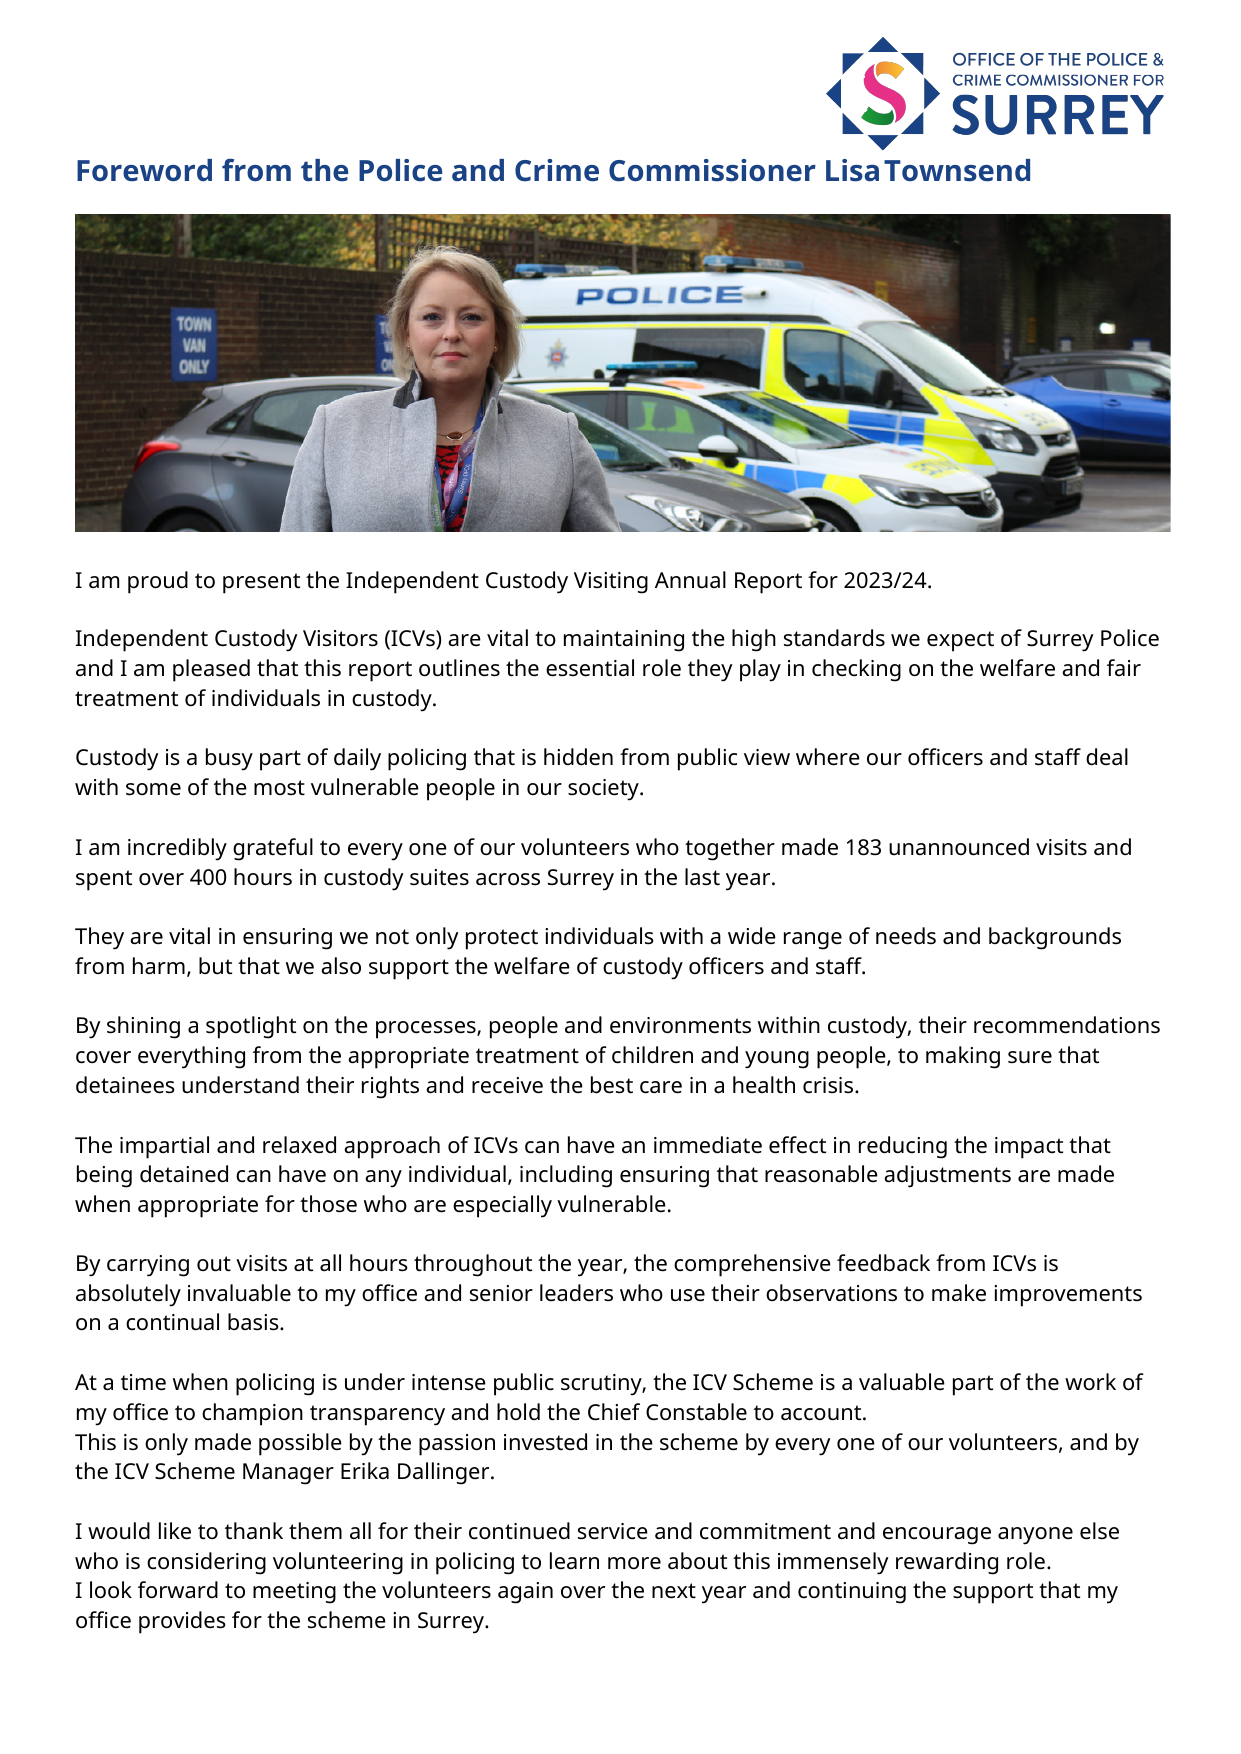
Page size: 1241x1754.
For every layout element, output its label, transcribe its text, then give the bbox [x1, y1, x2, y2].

text At a time when policing is under intense public scrutiny, the ICV Scheme is a valuable part of the work of my office to champion transparency and hold the Chief Constable to account. [75, 1367, 1165, 1427]
text [75, 190, 1165, 214]
text Custody is a busy part of daily policing that is hidden from public view where our officers and staff deal with some of the most vulnerable people in our society. [75, 742, 1165, 832]
text By shining a spotlight on the processes, people and environments within custody, their recommendations cover everything from the appropriate treatment of children and young people, to making sure that detainees understand their rights and receive the best care in a health crisis. [75, 1011, 1165, 1130]
text The impartial and relaxed approach of ICVs can have an immediate effect in reducing the impact that being detained can have on any individual, including ensuring that reasonable adjustments are made when appropriate for those who are especially vulnerable. [75, 1130, 1165, 1248]
text I would like to thank them all for their continued service and commitment and encourage anyone else who is considering volunteering in policing to learn more about this immensely rewarding role. [75, 1516, 1165, 1576]
text I am incredibly grateful to every one of our volunteers who together made 183 unannounced visits and spent over 400 hours in custody suites across Surrey in the last year. [75, 832, 1165, 921]
text Independent Custody Visitors (ICVs) are vital to maintaining the high standards we expect of Surrey Police and I am pleased that this report outlines the essential role they play in checking on the welfare and fair treatment of individuals in custody. [75, 623, 1165, 742]
text This is only made possible by the passion invested in the scheme by every one of our volunteers, and by the ICV Scheme Manager Erika Dallinger. [75, 1427, 1165, 1516]
text Foreword from the Police and Crime Commissioner Lisa Townsend [75, 150, 1165, 190]
text I am proud to present the Independent Custody Visiting Annual Report for 2023/24. [75, 532, 1165, 623]
text By carrying out visits at all hours throughout the year, the comprehensive feedback from ICVs is absolutely invaluable to my office and senior leaders who use their observations to make improvements on a continual basis. [75, 1248, 1165, 1367]
text I look forward to meeting the volunteers again over the next year and continuing the support that my office provides for the scheme in Surrey. [75, 1576, 1165, 1665]
text They are vital in ensuring we not only protect individuals with a wide range of needs and backgrounds from harm, but that we also support the welfare of custody officers and staff. [75, 921, 1165, 981]
